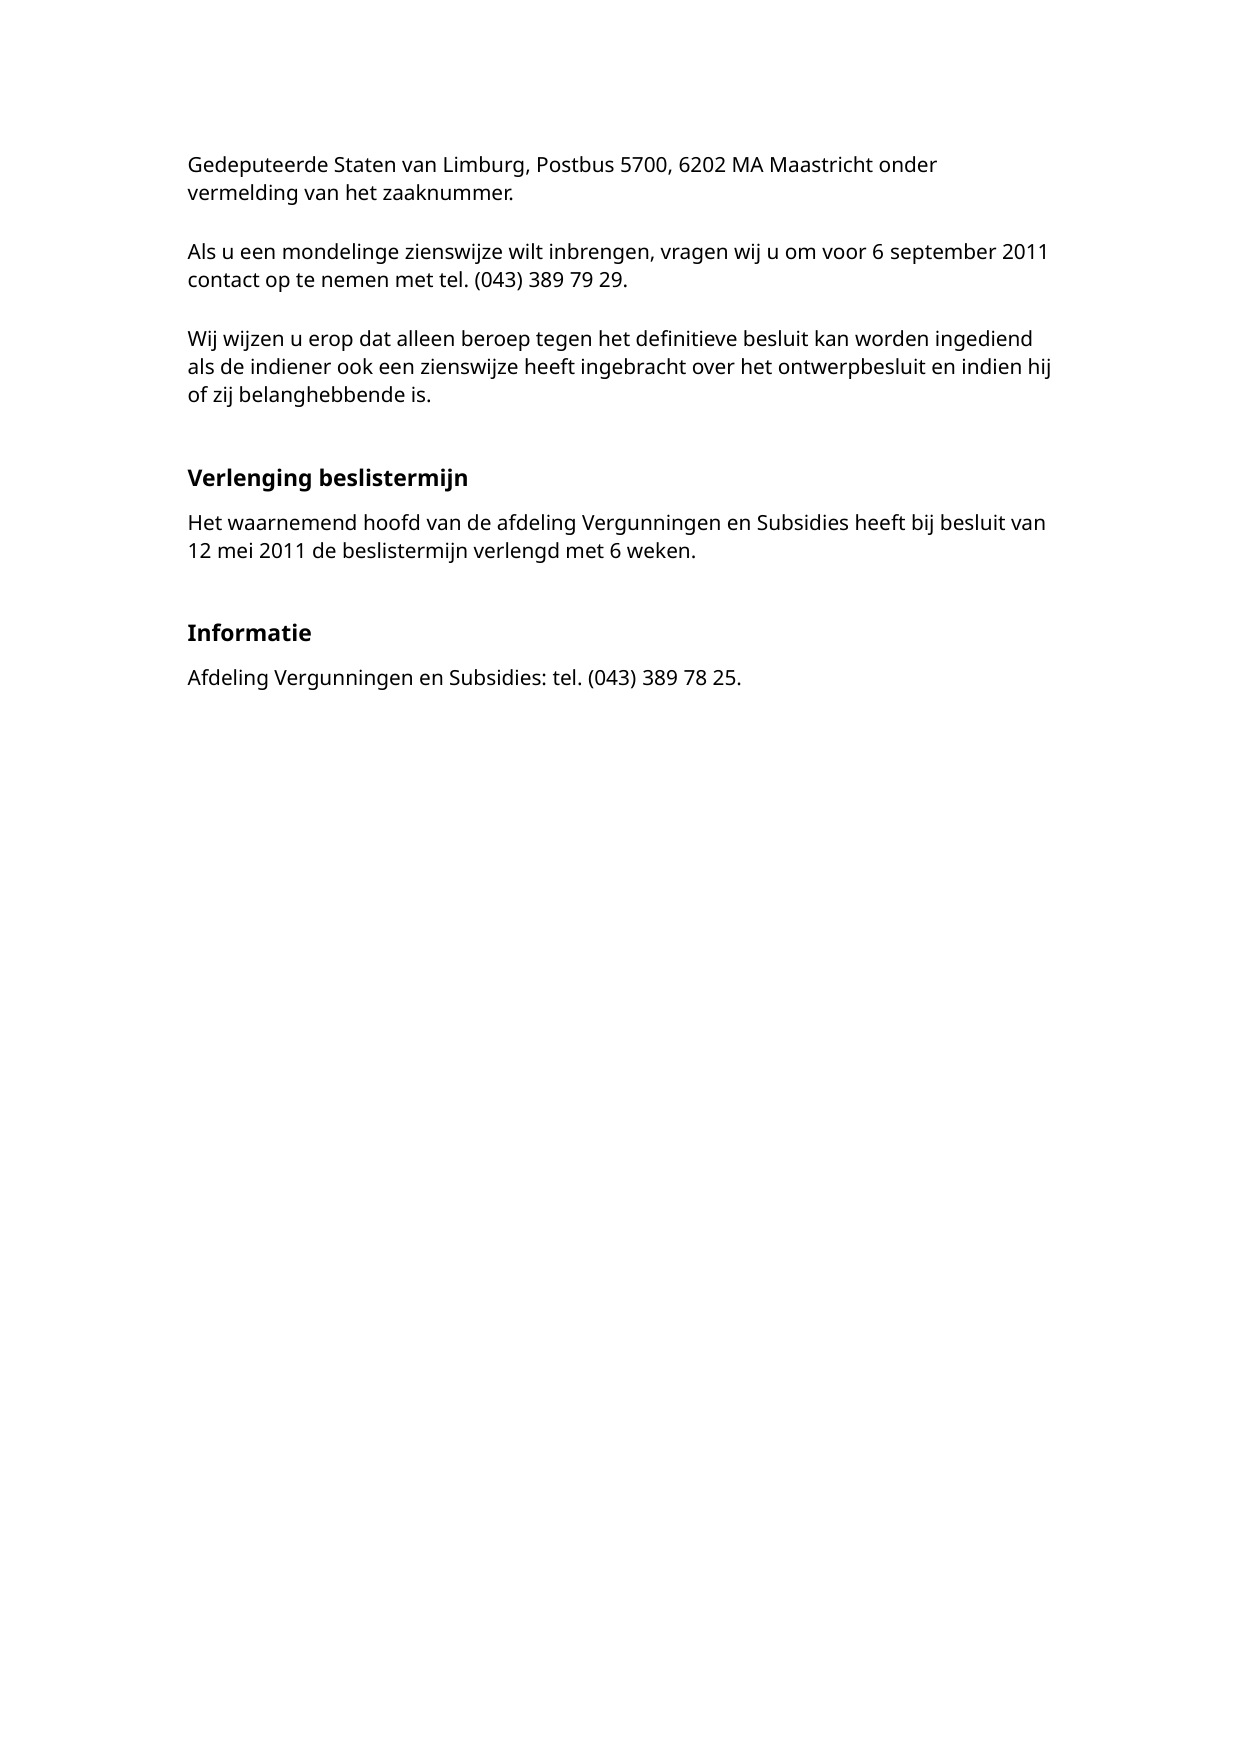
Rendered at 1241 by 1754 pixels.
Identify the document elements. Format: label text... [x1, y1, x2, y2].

subtitle Verlenging beslistermijn [187, 462, 1053, 493]
text Wij wijzen u erop dat alleen beroep tegen het definitieve besluit kan worden ingediend als de indiener ook een zienswijze heeft ingebracht over het ontwerpbesluit en indien hij of zij belanghebbende is. [187, 324, 1053, 409]
text Als u een mondelinge zienswijze wilt inbrengen, vragen wij u om voor 6 september 2011 contact op te nemen met tel. (043) 389 79 29. [187, 237, 1053, 294]
subtitle Informatie [187, 617, 1053, 648]
text Het waarnemend hoofd van de afdeling Vergunningen en Subsidies heeft bij besluit van 12 mei 2011 de beslistermijn verlengd met 6 weken. [187, 508, 1053, 565]
text Gedeputeerde Staten van Limburg, Postbus 5700, 6202 MA Maastricht onder vermelding van het zaaknummer. [187, 150, 1053, 207]
text Afdeling Vergunningen en Subsidies: tel. (043) 389 78 25. [187, 663, 1053, 692]
